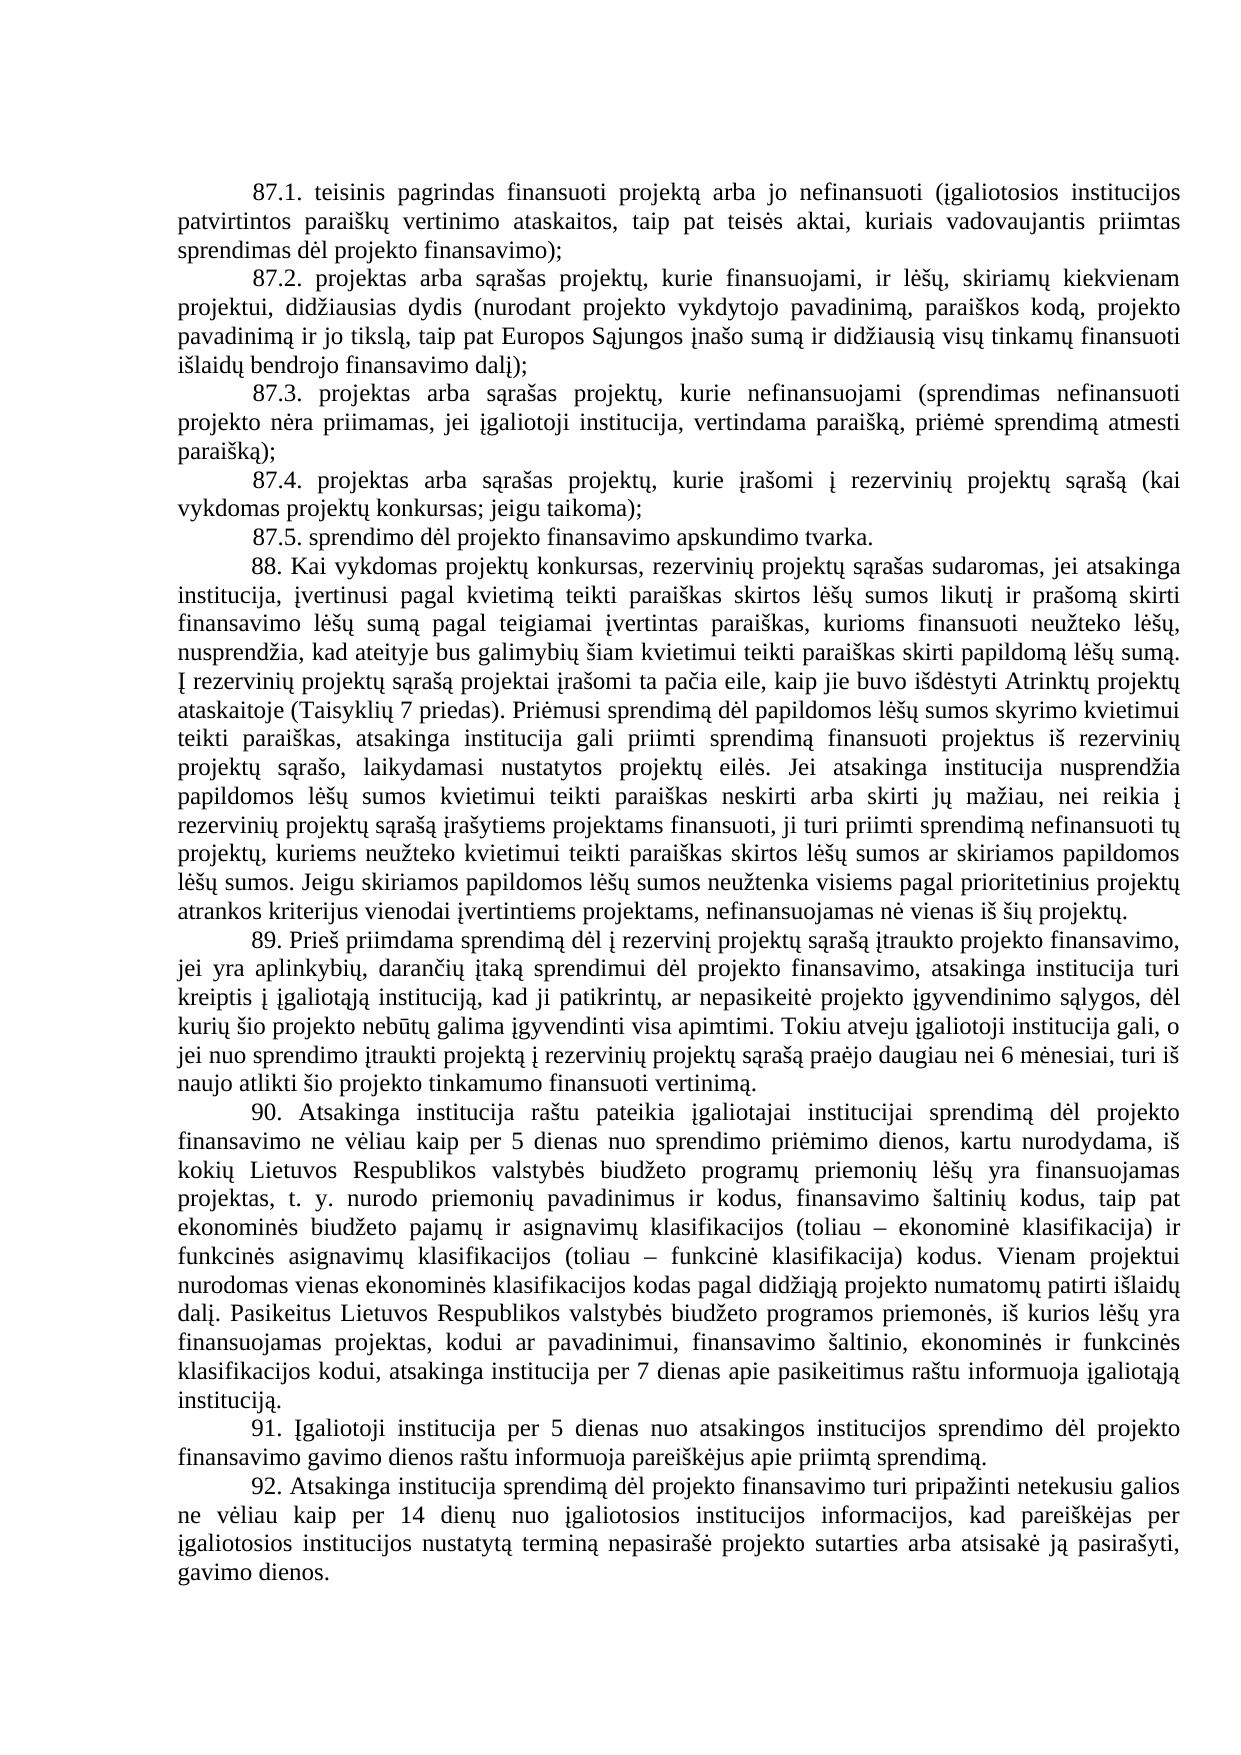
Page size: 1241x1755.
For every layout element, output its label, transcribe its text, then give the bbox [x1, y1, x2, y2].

text 87.3. projektas arba sąrašas projektų, kurie nefinansuojami (sprendimas nefinansuoti projekto nėra priimamas, jei įgaliotoji institucija, vertindama paraišką, priėmė sprendimą atmesti paraišką); [177, 378, 1181, 465]
text 87.5. sprendimo dėl projekto finansavimo apskundimo tvarka. [177, 522, 1181, 551]
text 88. Kai vykdomas projektų konkursas, rezervinių projektų sąrašas sudaromas, jei atsakinga institucija, įvertinusi pagal kvietimą teikti paraiškas skirtos lėšų sumos likutį ir prašomą skirti finansavimo lėšų sumą pagal teigiamai įvertintas paraiškas, kurioms finansuoti neužteko lėšų, nusprendžia, kad ateityje bus galimybių šiam kvietimui teikti paraiškas skirti papildomą lėšų sumą. Į rezervinių projektų sąrašą projektai įrašomi ta pačia eile, kaip jie buvo išdėstyti Atrinktų projektų ataskaitoje (Taisyklių 7 priedas). Priėmusi sprendimą dėl papildomos lėšų sumos skyrimo kvietimui teikti paraiškas, atsakinga institucija gali priimti sprendimą finansuoti projektus iš rezervinių projektų sąrašo, laikydamasi nustatytos projektų eilės. Jei atsakinga institucija nusprendžia papildomos lėšų sumos kvietimui teikti paraiškas neskirti arba skirti jų mažiau, nei reikia į rezervinių projektų sąrašą įrašytiems projektams finansuoti, ji turi priimti sprendimą nefinansuoti tų projektų, kuriems neužteko kvietimui teikti paraiškas skirtos lėšų sumos ar skiriamos papildomos lėšų sumos. Jeigu skiriamos papildomos lėšų sumos neužtenka visiems pagal prioritetinius projektų atrankos kriterijus vienodai įvertintiems projektams, nefinansuojamas nė vienas iš šių projektų. [177, 551, 1181, 925]
text 87.2. projektas arba sąrašas projektų, kurie finansuojami, ir lėšų, skiriamų kiekvienam projektui, didžiausias dydis (nurodant projekto vykdytojo pavadinimą, paraiškos kodą, projekto pavadinimą ir jo tikslą, taip pat Europos Sąjungos įnašo sumą ir didžiausią visų tinkamų finansuoti išlaidų bendrojo finansavimo dalį); [177, 263, 1181, 378]
text 91. Įgaliotoji institucija per 5 dienas nuo atsakingos institucijos sprendimo dėl projekto finansavimo gavimo dienos raštu informuoja pareiškėjus apie priimtą sprendimą. [177, 1413, 1181, 1471]
text 89. Prieš priimdama sprendimą dėl į rezervinį projektų sąrašą įtraukto projekto finansavimo, jei yra aplinkybių, darančių įtaką sprendimui dėl projekto finansavimo, atsakinga institucija turi kreiptis į įgaliotąją instituciją, kad ji patikrintų, ar nepasikeitė projekto įgyvendinimo sąlygos, dėl kurių šio projekto nebūtų galima įgyvendinti visa apimtimi. Tokiu atveju įgaliotoji institucija gali, o jei nuo sprendimo įtraukti projektą į rezervinių projektų sąrašą praėjo daugiau nei 6 mėnesiai, turi iš naujo atlikti šio projekto tinkamumo finansuoti vertinimą. [177, 925, 1181, 1097]
text 87.4. projektas arba sąrašas projektų, kurie įrašomi į rezervinių projektų sąrašą (kai vykdomas projektų konkursas; jeigu taikoma); [177, 465, 1181, 522]
text 87.1. teisinis pagrindas finansuoti projektą arba jo nefinansuoti (įgaliotosios institucijos patvirtintos paraiškų vertinimo ataskaitos, taip pat teisės aktai, kuriais vadovaujantis priimtas sprendimas dėl projekto finansavimo); [177, 177, 1181, 263]
text 90. Atsakinga institucija raštu pateikia įgaliotajai institucijai sprendimą dėl projekto finansavimo ne vėliau kaip per 5 dienas nuo sprendimo priėmimo dienos, kartu nurodydama, iš kokių Lietuvos Respublikos valstybės biudžeto programų priemonių lėšų yra finansuojamas projektas, t. y. nurodo priemonių pavadinimus ir kodus, finansavimo šaltinių kodus, taip pat ekonominės biudžeto pajamų ir asignavimų klasifikacijos (toliau – ekonominė klasifikacija) ir funkcinės asignavimų klasifikacijos (toliau – funkcinė klasifikacija) kodus. Vienam projektui nurodomas vienas ekonominės klasifikacijos kodas pagal didžiąją projekto numatomų patirti išlaidų dalį. Pasikeitus Lietuvos Respublikos valstybės biudžeto programos priemonės, iš kurios lėšų yra finansuojamas projektas, kodui ar pavadinimui, finansavimo šaltinio, ekonominės ir funkcinės klasifikacijos kodui, atsakinga institucija per 7 dienas apie pasikeitimus raštu informuoja įgaliotąją instituciją. [177, 1097, 1181, 1413]
text 92. Atsakinga institucija sprendimą dėl projekto finansavimo turi pripažinti netekusiu galios ne vėliau kaip per 14 dienų nuo įgaliotosios institucijos informacijos, kad pareiškėjas per įgaliotosios institucijos nustatytą terminą nepasirašė projekto sutarties arba atsisakė ją pasirašyti, gavimo dienos. [177, 1471, 1181, 1586]
